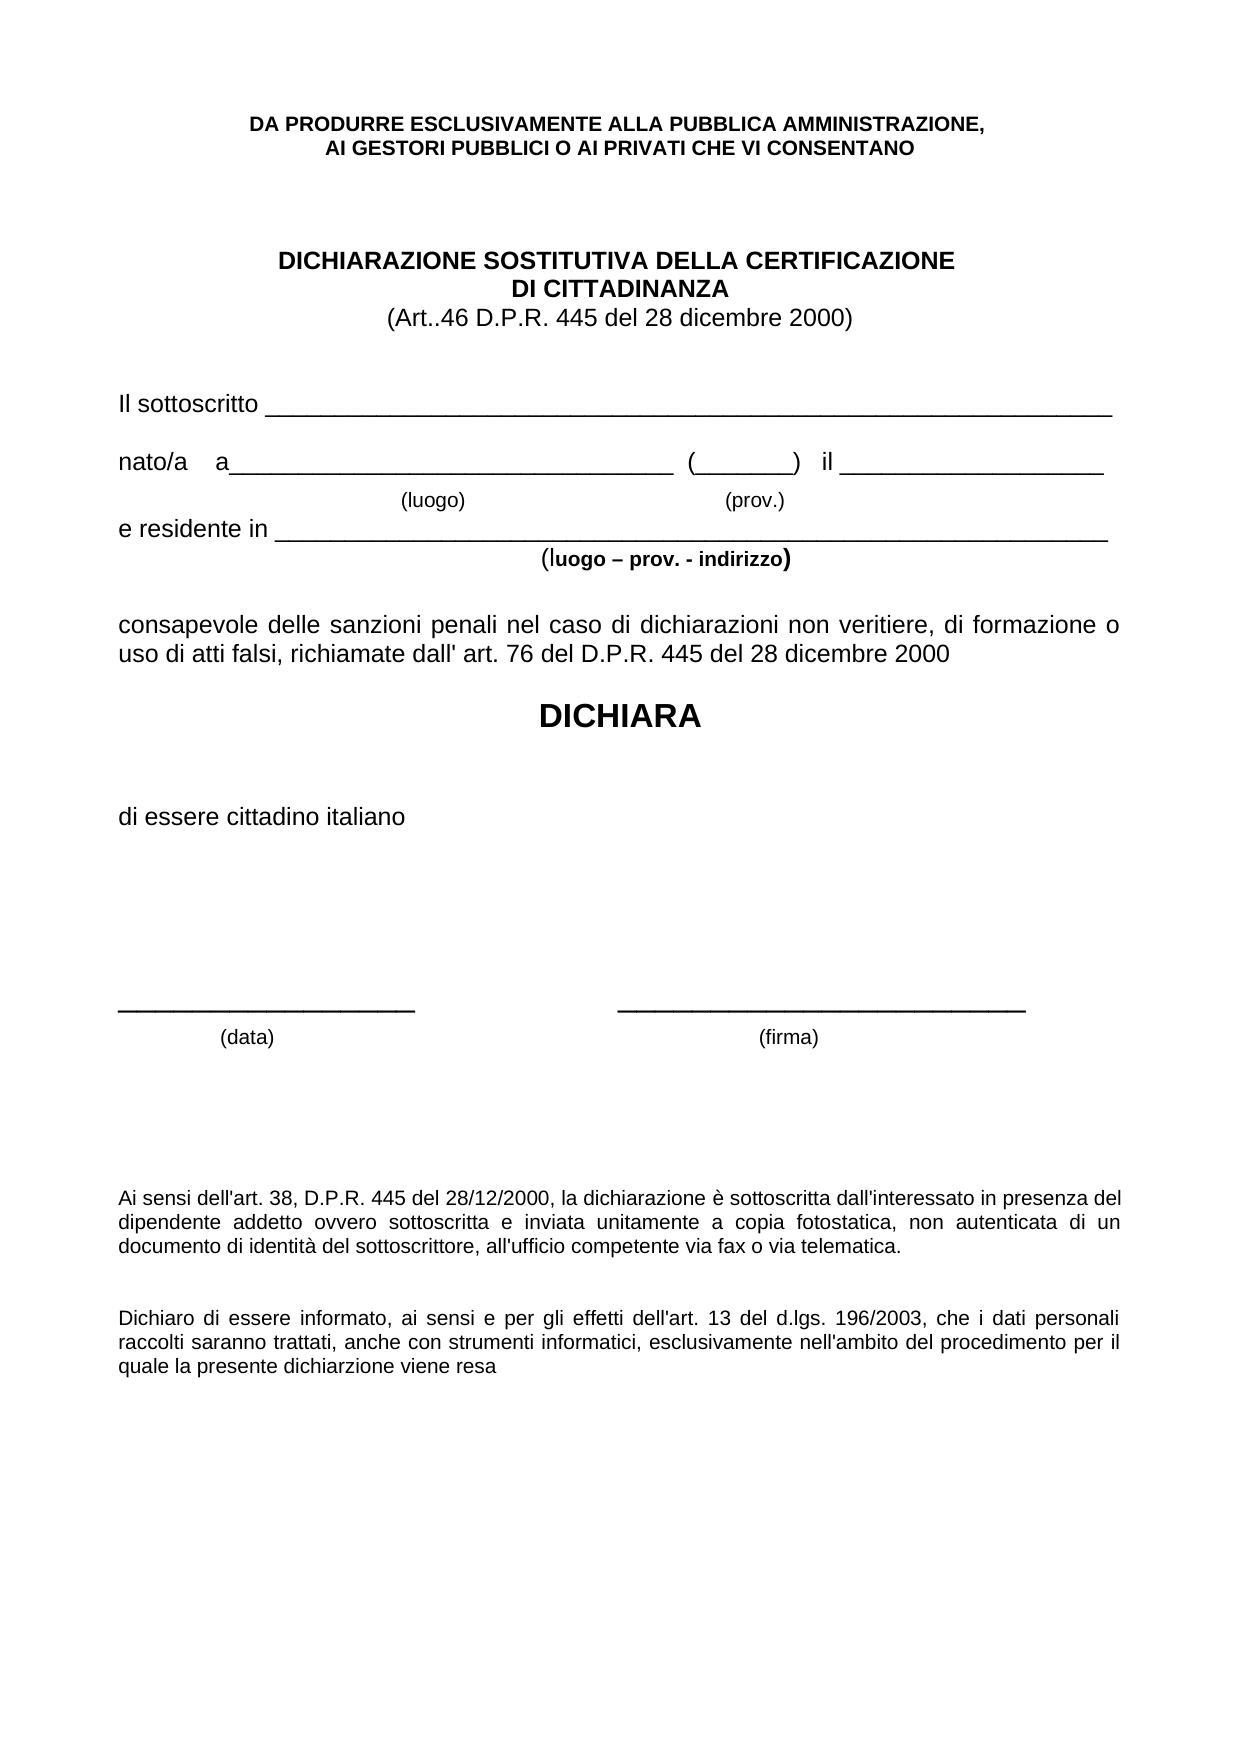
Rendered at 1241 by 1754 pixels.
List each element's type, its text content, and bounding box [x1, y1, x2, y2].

text Il sottoscritto _____________________________________________________________ [118, 389, 1122, 418]
text ________________ ______________________ [118, 975, 1122, 1013]
text DA PRODURRE ESCLUSIVAMENTE ALLA PUBBLICA AMMINISTRAZIONE, [118, 111, 1122, 135]
text (Art..46 D.P.R. 445 del 28 dicembre 2000) [118, 303, 1122, 332]
text (luogo – prov. - indirizzo) [118, 543, 1122, 572]
text Ai sensi dell'art. 38, D.P.R. 445 del 28/12/2000, la dichiarazione è sottoscritta dall'interessato in presenza del dipendente addetto ovvero sottoscritta e inviata unitamente a copia fotostatica, non autenticata di un documento di identità del sottoscrittore, all'ufficio competente via fax o via telematica. [118, 1186, 1122, 1258]
text consapevole delle sanzioni penali nel caso di dichiarazioni non veritiere, di formazione o uso di atti falsi, richiamate dall' art. 76 del D.P.R. 445 del 28 dicembre 2000 [118, 610, 1122, 667]
text DI CITTADINANZA [118, 274, 1122, 303]
text (data) (firma) [118, 1013, 1122, 1052]
text di essere cittadino italiano [118, 802, 1122, 831]
text nato/a a________________________________ (_______) il ___________________ [118, 447, 1122, 476]
text (luogo) (prov.) [118, 476, 1122, 514]
text e residente in ____________________________________________________________ [118, 514, 1122, 543]
text AI GESTORI PUBBLICI O AI PRIVATI CHE VI CONSENTANO [118, 135, 1122, 159]
text Dichiaro di essere informato, ai sensi e per gli effetti dell'art. 13 del d.lgs. 196/2003, che i dati personali raccolti saranno trattati, anche con strumenti informatici, esclusivamente nell'ambito del procedimento per il quale la presente dichiarzione viene resa [118, 1306, 1122, 1377]
text DICHIARA [118, 696, 1122, 735]
text DICHIARAZIONE SOSTITUTIVA DELLA CERTIFICAZIONE [118, 246, 1122, 274]
